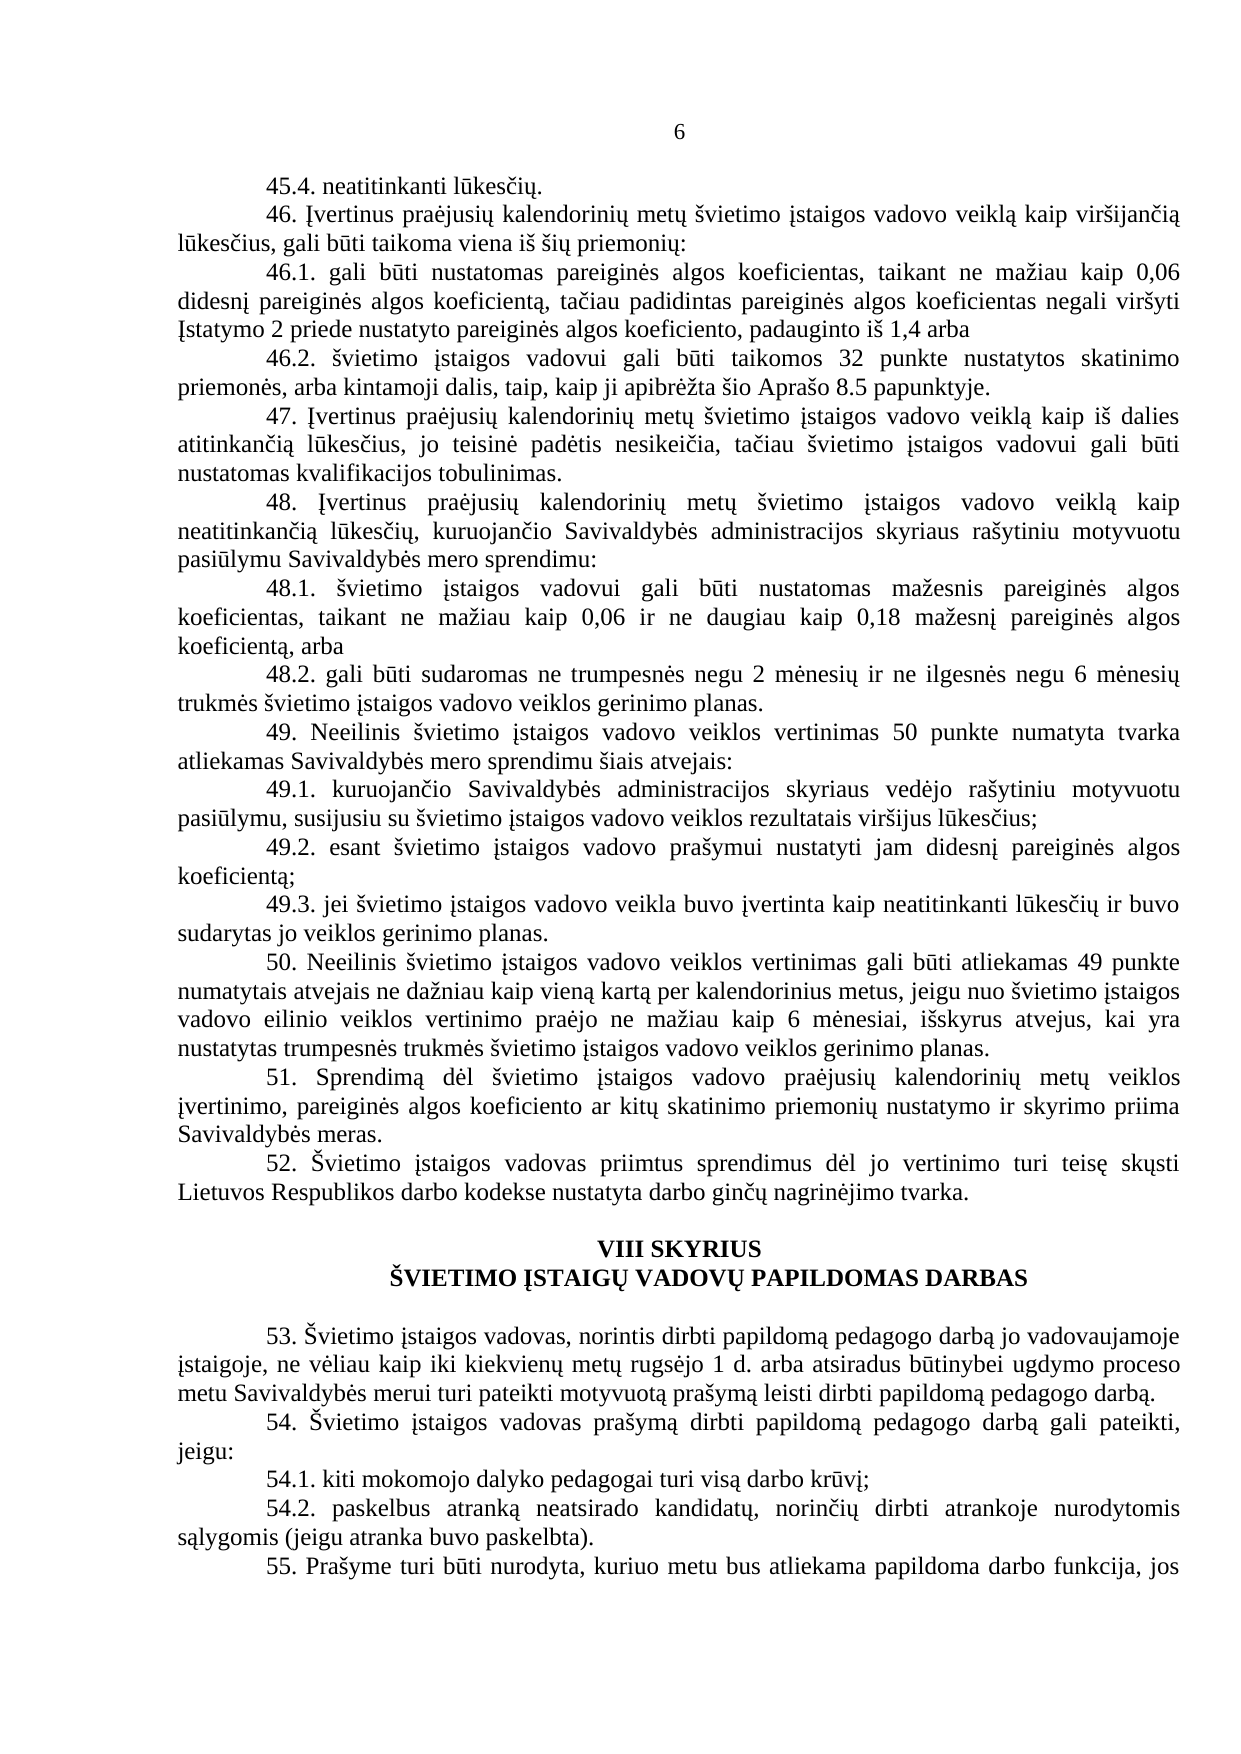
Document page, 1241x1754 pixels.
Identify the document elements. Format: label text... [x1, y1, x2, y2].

text 49.1. kuruojančio Savivaldybės administracijos skyriaus vedėjo rašytiniu motyvuotu pasiūlymu, susijusiu su švietimo įstaigos vadovo veiklos rezultatais viršijus lūkesčius; [177, 774, 1181, 832]
text 46.1. gali būti nustatomas pareiginės algos koeficientas, taikant ne mažiau kaip 0,06 didesnį pareiginės algos koeficientą, tačiau padidintas pareiginės algos koeficientas negali viršyti Įstatymo 2 priede nustatyto pareiginės algos koeficiento, padauginto iš 1,4 arba [177, 257, 1181, 343]
text 52. Švietimo įstaigos vadovas priimtus sprendimus dėl jo vertinimo turi teisę skųsti Lietuvos Respublikos darbo kodekse nustatyta darbo ginčų nagrinėjimo tvarka. [177, 1148, 1181, 1206]
text VIII SKYRIUS [177, 1234, 1181, 1263]
text 48.1. švietimo įstaigos vadovui gali būti nustatomas mažesnis pareiginės algos koeficientas, taikant ne mažiau kaip 0,06 ir ne daugiau kaip 0,18 mažesnį pareiginės algos koeficientą, arba [177, 573, 1181, 659]
text 46. Įvertinus praėjusių kalendorinių metų švietimo įstaigos vadovo veiklą kaip viršijančią lūkesčius, gali būti taikoma viena iš šių priemonių: [177, 199, 1181, 257]
text 45.4. neatitinkanti lūkesčių. [177, 171, 1181, 199]
text 49.3. jei švietimo įstaigos vadovo veikla buvo įvertinta kaip neatitinkanti lūkesčių ir buvo sudarytas jo veiklos gerinimo planas. [177, 889, 1181, 947]
text 54. Švietimo įstaigos vadovas prašymą dirbti papildomą pedagogo darbą gali pateikti, jeigu: [177, 1407, 1181, 1464]
text 53. Švietimo įstaigos vadovas, norintis dirbti papildomą pedagogo darbą jo vadovaujamoje įstaigoje, ne vėliau kaip iki kiekvienų metų rugsėjo 1 d. arba atsiradus būtinybei ugdymo proceso metu Savivaldybės merui turi pateikti motyvuotą prašymą leisti dirbti papildomą pedagogo darbą. [177, 1321, 1181, 1407]
text 47. Įvertinus praėjusių kalendorinių metų švietimo įstaigos vadovo veiklą kaip iš dalies atitinkančią lūkesčius, jo teisinė padėtis nesikeičia, tačiau švietimo įstaigos vadovui gali būti nustatomas kvalifikacijos tobulinimas. [177, 401, 1181, 487]
text 54.1. kiti mokomojo dalyko pedagogai turi visą darbo krūvį; [177, 1464, 1181, 1493]
text 46.2. švietimo įstaigos vadovui gali būti taikomos 32 punkte nustatytos skatinimo priemonės, arba kintamoji dalis, taip, kaip ji apibrėžta šio Aprašo 8.5 papunktyje. [177, 343, 1181, 401]
text 49. Neeilinis švietimo įstaigos vadovo veiklos vertinimas 50 punkte numatyta tvarka atliekamas Savivaldybės mero sprendimu šiais atvejais: [177, 717, 1181, 774]
text 49.2. esant švietimo įstaigos vadovo prašymui nustatyti jam didesnį pareiginės algos koeficientą; [177, 832, 1181, 889]
text 54.2. paskelbus atranką neatsirado kandidatų, norinčių dirbti atrankoje nurodytomis sąlygomis (jeigu atranka buvo paskelbta). [177, 1493, 1181, 1551]
text ŠVIETIMO ĮSTAIGŲ VADOVŲ PAPILDOMAS DARBAS [177, 1263, 1181, 1292]
text 50. Neeilinis švietimo įstaigos vadovo veiklos vertinimas gali būti atliekamas 49 punkte numatytais atvejais ne dažniau kaip vieną kartą per kalendorinius metus, jeigu nuo švietimo įstaigos vadovo eilinio veiklos vertinimo praėjo ne mažiau kaip 6 mėnesiai, išskyrus atvejus, kai yra nustatytas trumpesnės trukmės švietimo įstaigos vadovo veiklos gerinimo planas. [177, 947, 1181, 1062]
text 51. Sprendimą dėl švietimo įstaigos vadovo praėjusių kalendorinių metų veiklos įvertinimo, pareiginės algos koeficiento ar kitų skatinimo priemonių nustatymo ir skyrimo priima Savivaldybės meras. [177, 1062, 1181, 1148]
text 55. Prašyme turi būti nurodyta, kuriuo metu bus atliekama papildoma darbo funkcija, jos [177, 1551, 1181, 1579]
text 48. Įvertinus praėjusių kalendorinių metų švietimo įstaigos vadovo veiklą kaip neatitinkančią lūkesčių, kuruojančio Savivaldybės administracijos skyriaus rašytiniu motyvuotu pasiūlymu Savivaldybės mero sprendimu: [177, 487, 1181, 573]
text 48.2. gali būti sudaromas ne trumpesnės negu 2 mėnesių ir ne ilgesnės negu 6 mėnesių trukmės švietimo įstaigos vadovo veiklos gerinimo planas. [177, 659, 1181, 717]
